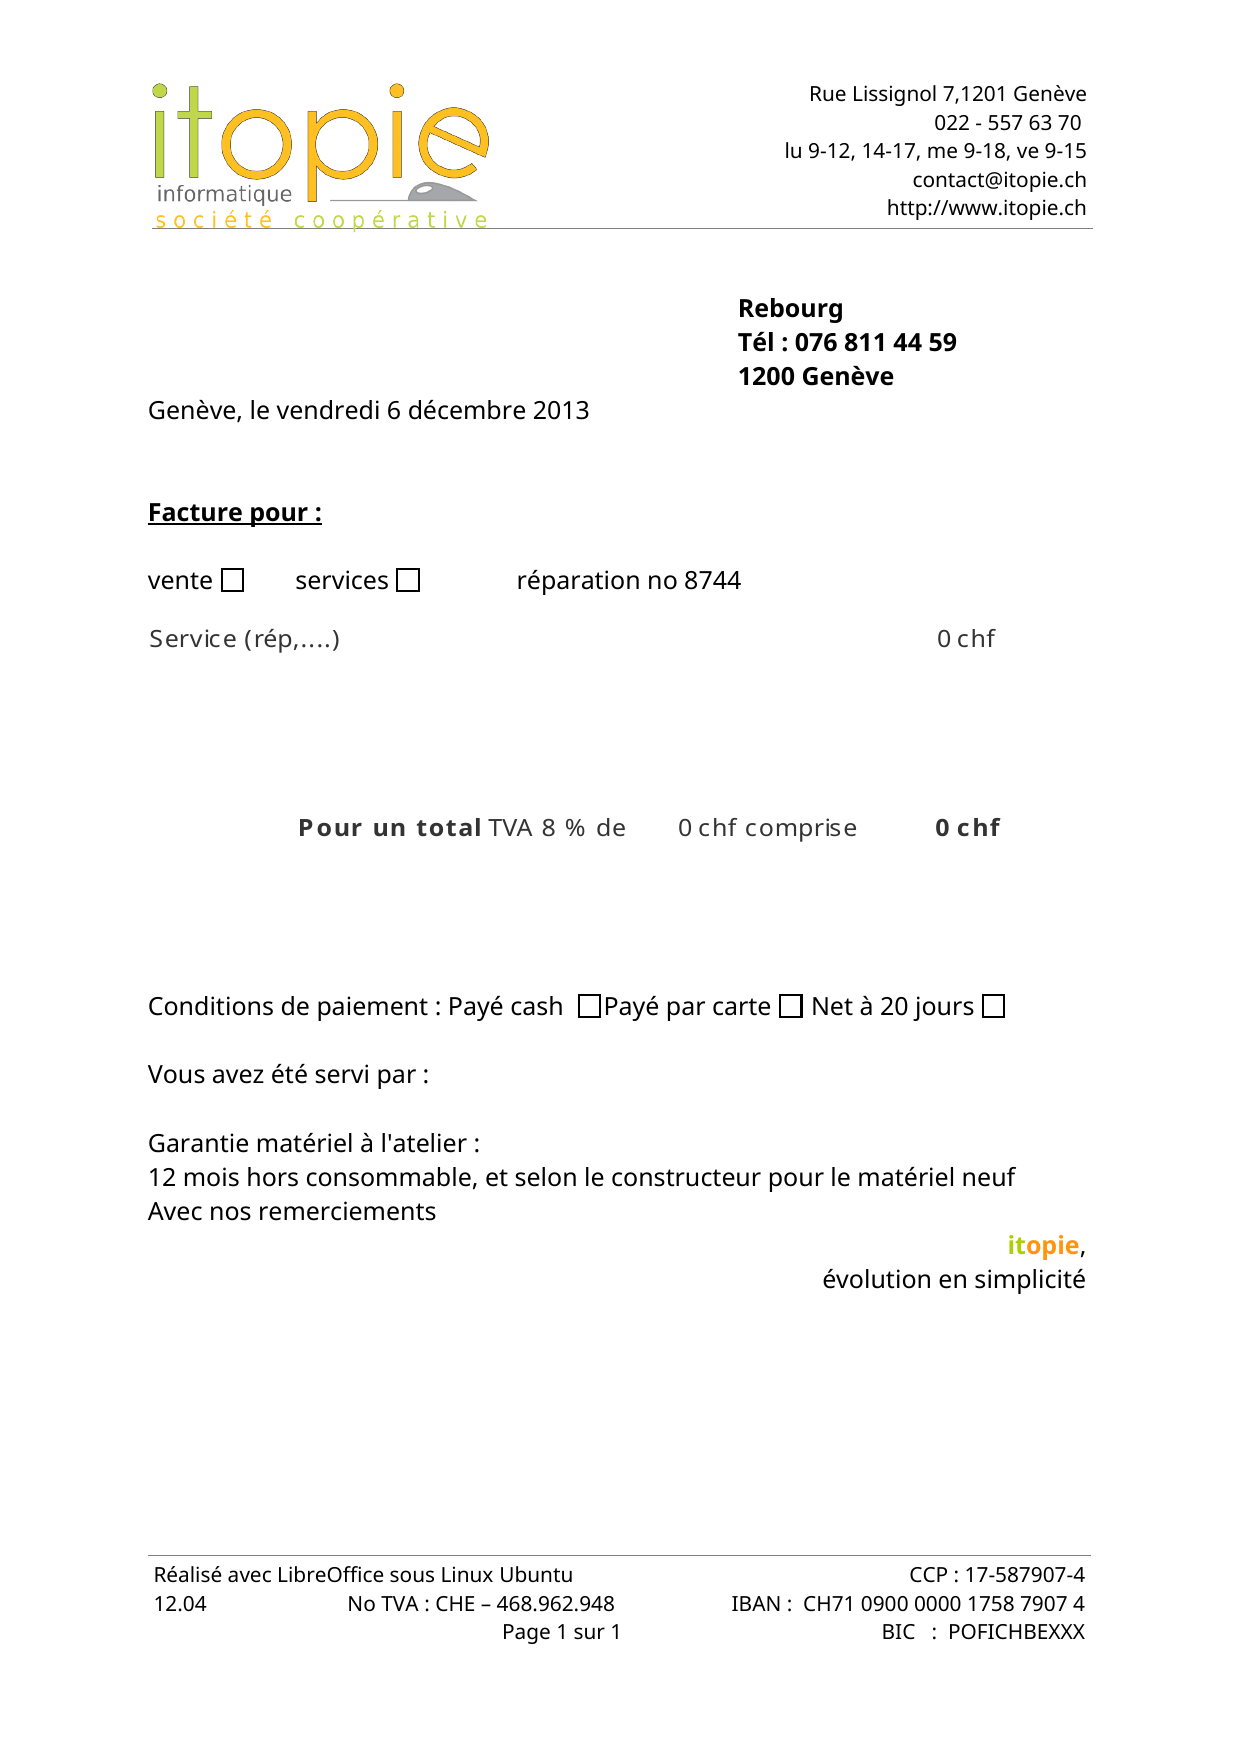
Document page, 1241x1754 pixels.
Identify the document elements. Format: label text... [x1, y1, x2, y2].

text Facture pour : [148, 495, 1093, 529]
text Vous avez été servi par : [148, 1057, 1093, 1091]
text Tél : 076 811 44 59 [148, 324, 1093, 358]
text itopie, [148, 1227, 1093, 1262]
text 12 mois hors consommable, et selon le constructeur pour le matériel neuf [148, 1159, 1093, 1193]
text Garantie matériel à l'atelier : [148, 1125, 1093, 1159]
text Avec nos remerciements [148, 1193, 1093, 1227]
text 1200 Genève [148, 358, 1093, 392]
picture [138, 72, 500, 244]
text évolution en simplicité [148, 1262, 1093, 1296]
text Genève, le vendredi 6 décembre 2013 [148, 392, 1093, 427]
text Rebourg [148, 290, 1093, 324]
text Conditions de paiement : Payé cash Payé par carte Net à 20 jours [148, 989, 1093, 1023]
text vente services réparation no 8744 [148, 563, 1093, 597]
